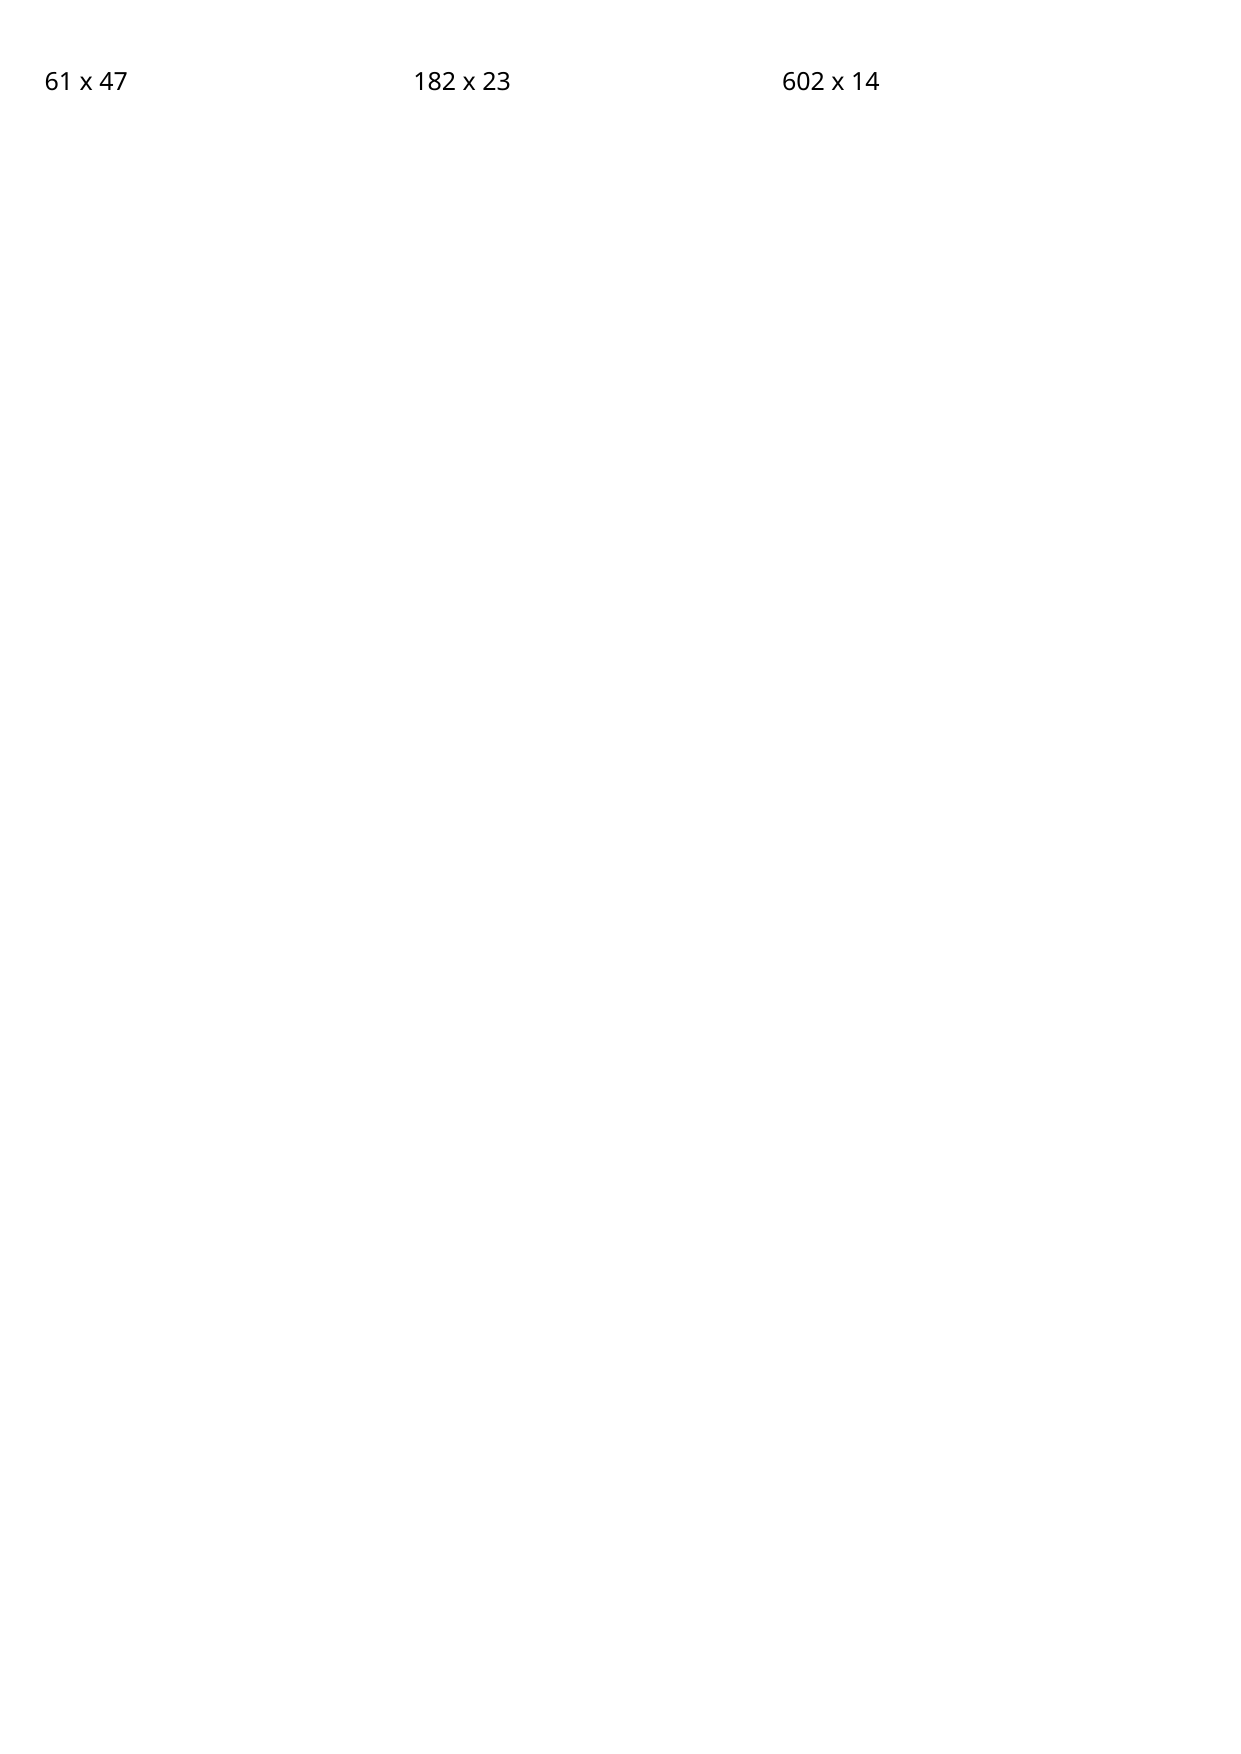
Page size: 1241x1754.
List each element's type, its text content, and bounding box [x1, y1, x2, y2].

text 61 x 47 182 x 23 602 x 14 [44, 64, 1181, 98]
